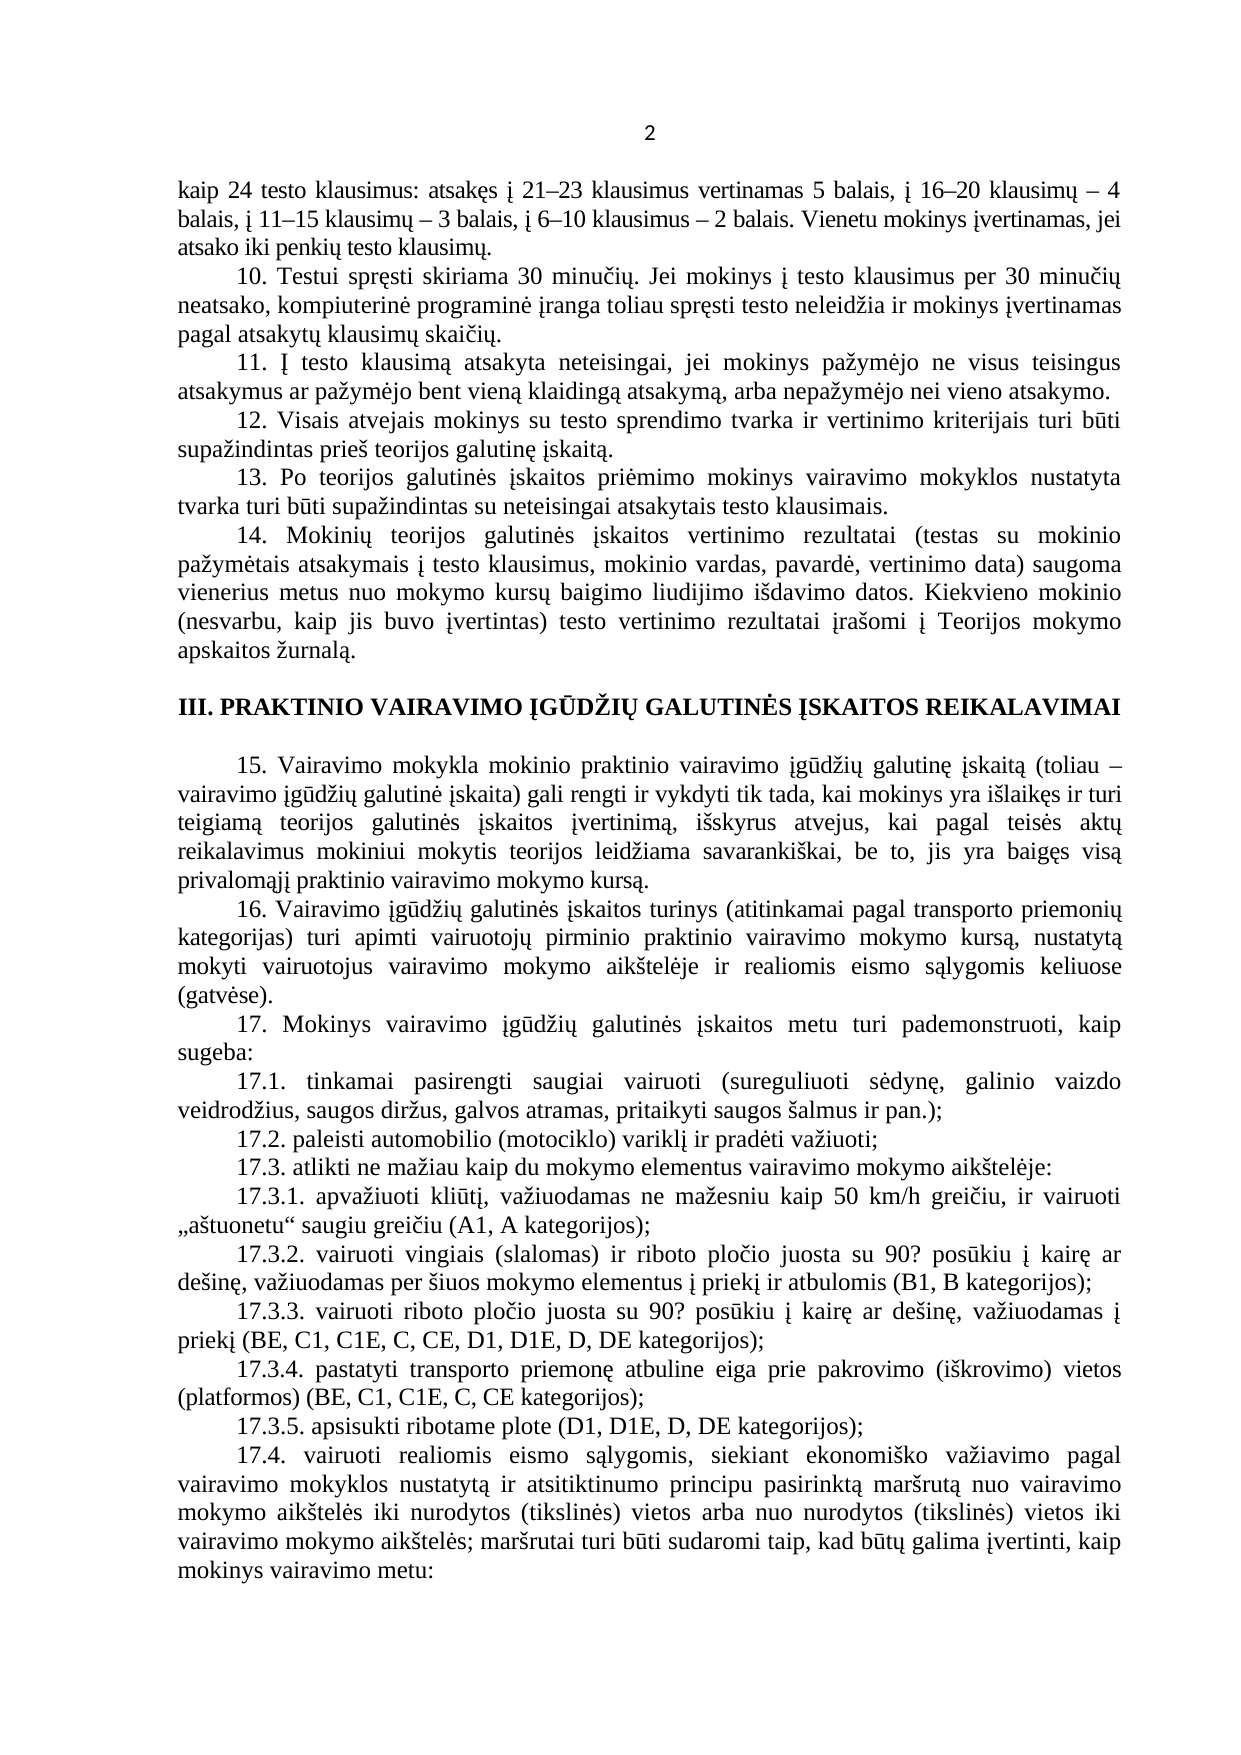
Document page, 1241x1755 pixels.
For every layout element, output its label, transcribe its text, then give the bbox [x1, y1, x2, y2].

text 10. Testui spręsti skiriama 30 minučių. Jei mokinys į testo klausimus per 30 minučių neatsako, kompiuterinė programinė įranga toliau spręsti testo neleidžia ir mokinys įvertinamas pagal atsakytų klausimų skaičių. [177, 261, 1122, 347]
text 17.3.3. vairuoti riboto pločio juosta su 90? posūkiu į kairę ar dešinę, važiuodamas į priekį (BE, C1, C1E, C, CE, D1, D1E, D, DE kategorijos); [177, 1296, 1122, 1354]
text 17.4. vairuoti realiomis eismo sąlygomis, siekiant ekonomiško važiavimo pagal vairavimo mokyklos nustatytą ir atsitiktinumo principu pasirinktą maršrutą nuo vairavimo mokymo aikštelės iki nurodytos (tikslinės) vietos arba nuo nurodytos (tikslinės) vietos iki vairavimo mokymo aikštelės; maršrutai turi būti sudaromi taip, kad būtų galima įvertinti, kaip mokinys vairavimo metu: [177, 1440, 1122, 1584]
text 17. Mokinys vairavimo įgūdžių galutinės įskaitos metu turi pademonstruoti, kaip sugeba: [177, 1009, 1122, 1066]
text 12. Visais atvejais mokinys su testo sprendimo tvarka ir vertinimo kriterijais turi būti supažindintas prieš teorijos galutinę įskaitą. [177, 405, 1122, 462]
text 17.3. atlikti ne mažiau kaip du mokymo elementus vairavimo mokymo aikštelėje: [177, 1152, 1122, 1181]
text III. PRAKTINIO VAIRAVIMO ĮGŪDŽIŲ GALUTINĖS ĮSKAITOS REIKALAVIMAI [177, 692, 1122, 721]
text 17.3.1. apvažiuoti kliūtį, važiuodamas ne mažesniu kaip 50 km/h greičiu, ir vairuoti „aštuonetu“ saugiu greičiu (A1, A kategorijos); [177, 1181, 1122, 1239]
text 17.2. paleisti automobilio (motociklo) variklį ir pradėti važiuoti; [177, 1124, 1122, 1152]
text 11. Į testo klausimą atsakyta neteisingai, jei mokinys pažymėjo ne visus teisingus atsakymus ar pažymėjo bent vieną klaidingą atsakymą, arba nepažymėjo nei vieno atsakymo. [177, 347, 1122, 405]
text 17.3.2. vairuoti vingiais (slalomas) ir riboto pločio juosta su 90? posūkiu į kairę ar dešinę, važiuodamas per šiuos mokymo elementus į priekį ir atbulomis (B1, B kategorijos); [177, 1239, 1122, 1296]
text 17.3.4. pastatyti transporto priemonę atbuline eiga prie pakrovimo (iškrovimo) vietos (platformos) (BE, C1, C1E, C, CE kategorijos); [177, 1354, 1122, 1411]
text 14. Mokinių teorijos galutinės įskaitos vertinimo rezultatai (testas su mokinio pažymėtais atsakymais į testo klausimus, mokinio vardas, pavardė, vertinimo data) saugoma vienerius metus nuo mokymo kursų baigimo liudijimo išdavimo datos. Kiekvieno mokinio (nesvarbu, kaip jis buvo įvertintas) testo vertinimo rezultatai įrašomi į Teorijos mokymo apskaitos žurnalą. [177, 520, 1122, 664]
text 15. Vairavimo mokykla mokinio praktinio vairavimo įgūdžių galutinę įskaitą (toliau – vairavimo įgūdžių galutinė įskaita) gali rengti ir vykdyti tik tada, kai mokinys yra išlaikęs ir turi teigiamą teorijos galutinės įskaitos įvertinimą, išskyrus atvejus, kai pagal teisės aktų reikalavimus mokiniui mokytis teorijos leidžiama savarankiškai, be to, jis yra baigęs visą privalomąjį praktinio vairavimo mokymo kursą. [177, 750, 1122, 894]
text kaip 24 testo klausimus: atsakęs į 21–23 klausimus vertinamas 5 balais, į 16–20 klausimų – 4 balais, į 11–15 klausimų – 3 balais, į 6–10 klausimus – 2 balais. Vienetu mokinys įvertinamas, jei atsako iki penkių testo klausimų. [177, 175, 1122, 261]
text 17.3.5. apsisukti ribotame plote (D1, D1E, D, DE kategorijos); [177, 1411, 1122, 1440]
text 13. Po teorijos galutinės įskaitos priėmimo mokinys vairavimo mokyklos nustatyta tvarka turi būti supažindintas su neteisingai atsakytais testo klausimais. [177, 462, 1122, 520]
text 16. Vairavimo įgūdžių galutinės įskaitos turinys (atitinkamai pagal transporto priemonių kategorijas) turi apimti vairuotojų pirminio praktinio vairavimo mokymo kursą, nustatytą mokyti vairuotojus vairavimo mokymo aikštelėje ir realiomis eismo sąlygomis keliuose (gatvėse). [177, 894, 1122, 1009]
text 17.1. tinkamai pasirengti saugiai vairuoti (sureguliuoti sėdynę, galinio vaizdo veidrodžius, saugos diržus, galvos atramas, pritaikyti saugos šalmus ir pan.); [177, 1066, 1122, 1124]
